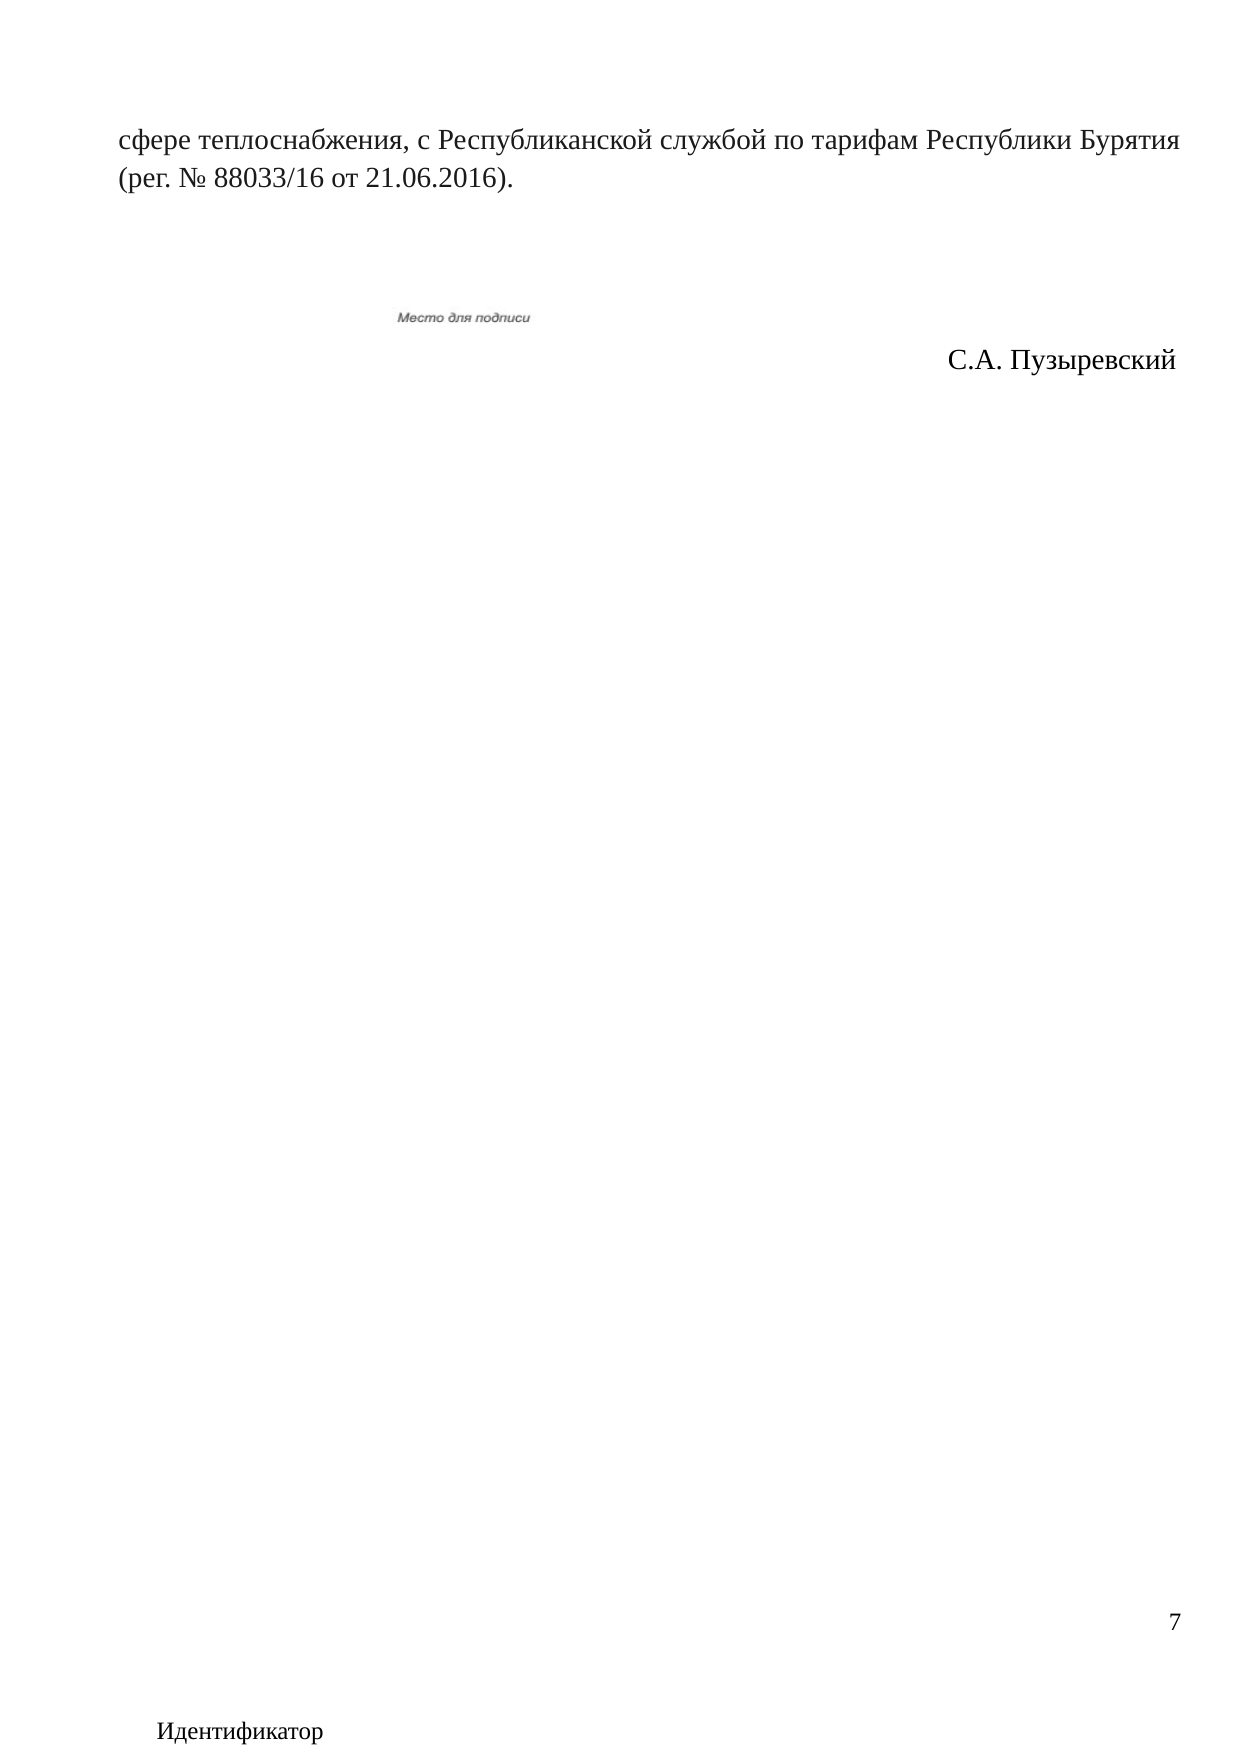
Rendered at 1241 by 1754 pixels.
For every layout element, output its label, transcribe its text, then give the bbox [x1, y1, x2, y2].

picture [364, 281, 553, 361]
table_header [353, 269, 832, 534]
table_cell [353, 534, 832, 579]
table_header С.А. Пузыревский [832, 269, 1182, 534]
text сфере теплоснабжения, с Республиканской службой по тарифам Республики Бурятия (рег. № 88033/16 от 21.06.2016). [118, 118, 1181, 194]
table_cell [832, 534, 1182, 579]
table_cell [118, 534, 352, 579]
table_header [118, 269, 352, 534]
